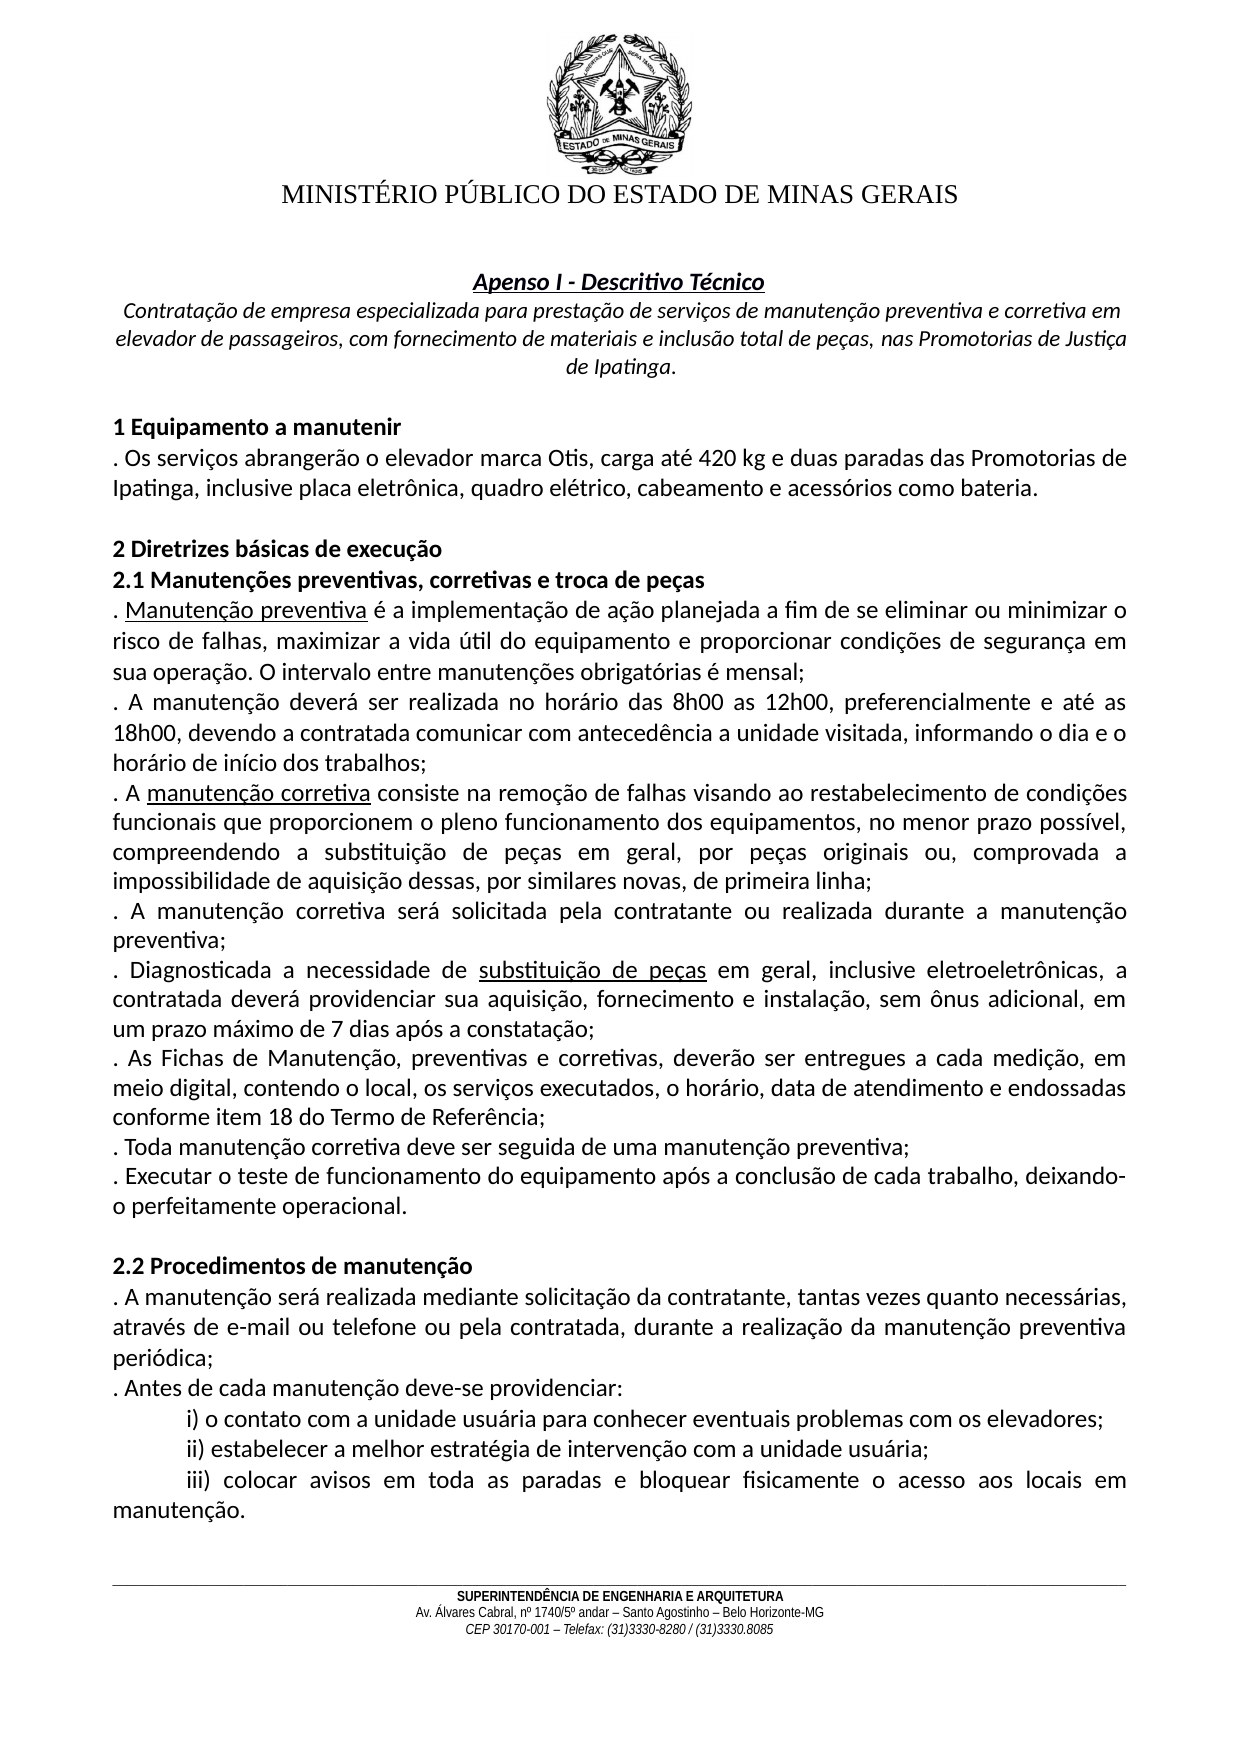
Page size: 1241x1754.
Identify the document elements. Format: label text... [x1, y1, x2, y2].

text . Manutenção preventiva é a implementação de ação planejada a fim de se eliminar ou minimizar o risco de falhas, maximizar a vida útil do equipamento e proporcionar condições de segurança em sua operação. O intervalo entre manutenções obrigatórias é mensal; [112, 595, 1128, 686]
text . A manutenção será realizada mediante solicitação da contratante, tantas vezes quanto necessárias, através de e-mail ou telefone ou pela contratada, durante a realização da manutenção preventiva periódica; [112, 1281, 1128, 1373]
text i) o contato com a unidade usuária para conhecer eventuais problemas com os elevadores; [112, 1403, 1128, 1434]
text 2.1 Manutenções preventivas, corretivas e troca de peças [112, 564, 1128, 595]
text Contratação de empresa especializada para prestação de serviços de manutenção preventiva e corretiva em elevador de passageiros, com fornecimento de materiais e inclusão total de peças, nas Promotorias de Justiça de Ipatinga. [112, 296, 1133, 380]
text ii) estabelecer a melhor estratégia de intervenção com a unidade usuária; [112, 1434, 1128, 1464]
text . A manutenção corretiva será solicitada pela contratante ou realizada durante a manutenção preventiva; [112, 896, 1128, 955]
text . Diagnosticada a necessidade de substituição de peças em geral, inclusive eletroeletrônicas, a contratada deverá providenciar sua aquisição, fornecimento e instalação, sem ônus adicional, em um prazo máximo de 7 dias após a constatação; [112, 955, 1128, 1043]
text 2 Diretrizes básicas de execução [112, 534, 1128, 564]
text . Os serviços abrangerão o elevador marca Otis, carga até 420 kg e duas paradas das Promotorias de Ipatinga, inclusive placa eletrônica, quadro elétrico, cabeamento e acessórios como bateria. [112, 442, 1128, 503]
text . Executar o teste de funcionamento do equipamento após a conclusão de cada trabalho, deixando-o perfeitamente operacional. [112, 1161, 1128, 1220]
text 1 Equipamento a manutenir [112, 412, 1128, 442]
text . Antes de cada manutenção deve-se providenciar: [112, 1373, 1128, 1403]
text . A manutenção corretiva consiste na remoção de falhas visando ao restabelecimento de condições funcionais que proporcionem o pleno funcionamento dos equipamentos, no menor prazo possível, compreendendo a substituição de peças em geral, por peças originais ou, comprovada a impossibilidade de aquisição dessas, por similares novas, de primeira linha; [112, 778, 1128, 896]
text . A manutenção deverá ser realizada no horário das 8h00 as 12h00, preferencialmente e até as 18h00, devendo a contratada comunicar com antecedência a unidade visitada, informando o dia e o horário de início dos trabalhos; [112, 686, 1128, 778]
text 2.2 Procedimentos de manutenção [112, 1251, 1128, 1281]
subtitle Apenso I - Descritivo Técnico [112, 266, 1128, 296]
text iii) colocar avisos em toda as paradas e bloquear fisicamente o acesso aos locais em manutenção. [112, 1464, 1128, 1525]
text . Toda manutenção corretiva deve ser seguida de uma manutenção preventiva; [112, 1132, 1128, 1161]
text . As Fichas de Manutenção, preventivas e corretivas, deverão ser entregues a cada medição, em meio digital, contendo o local, os serviços executados, o horário, data de atendimento e endossadas conforme item 18 do Termo de Referência; [112, 1043, 1128, 1132]
